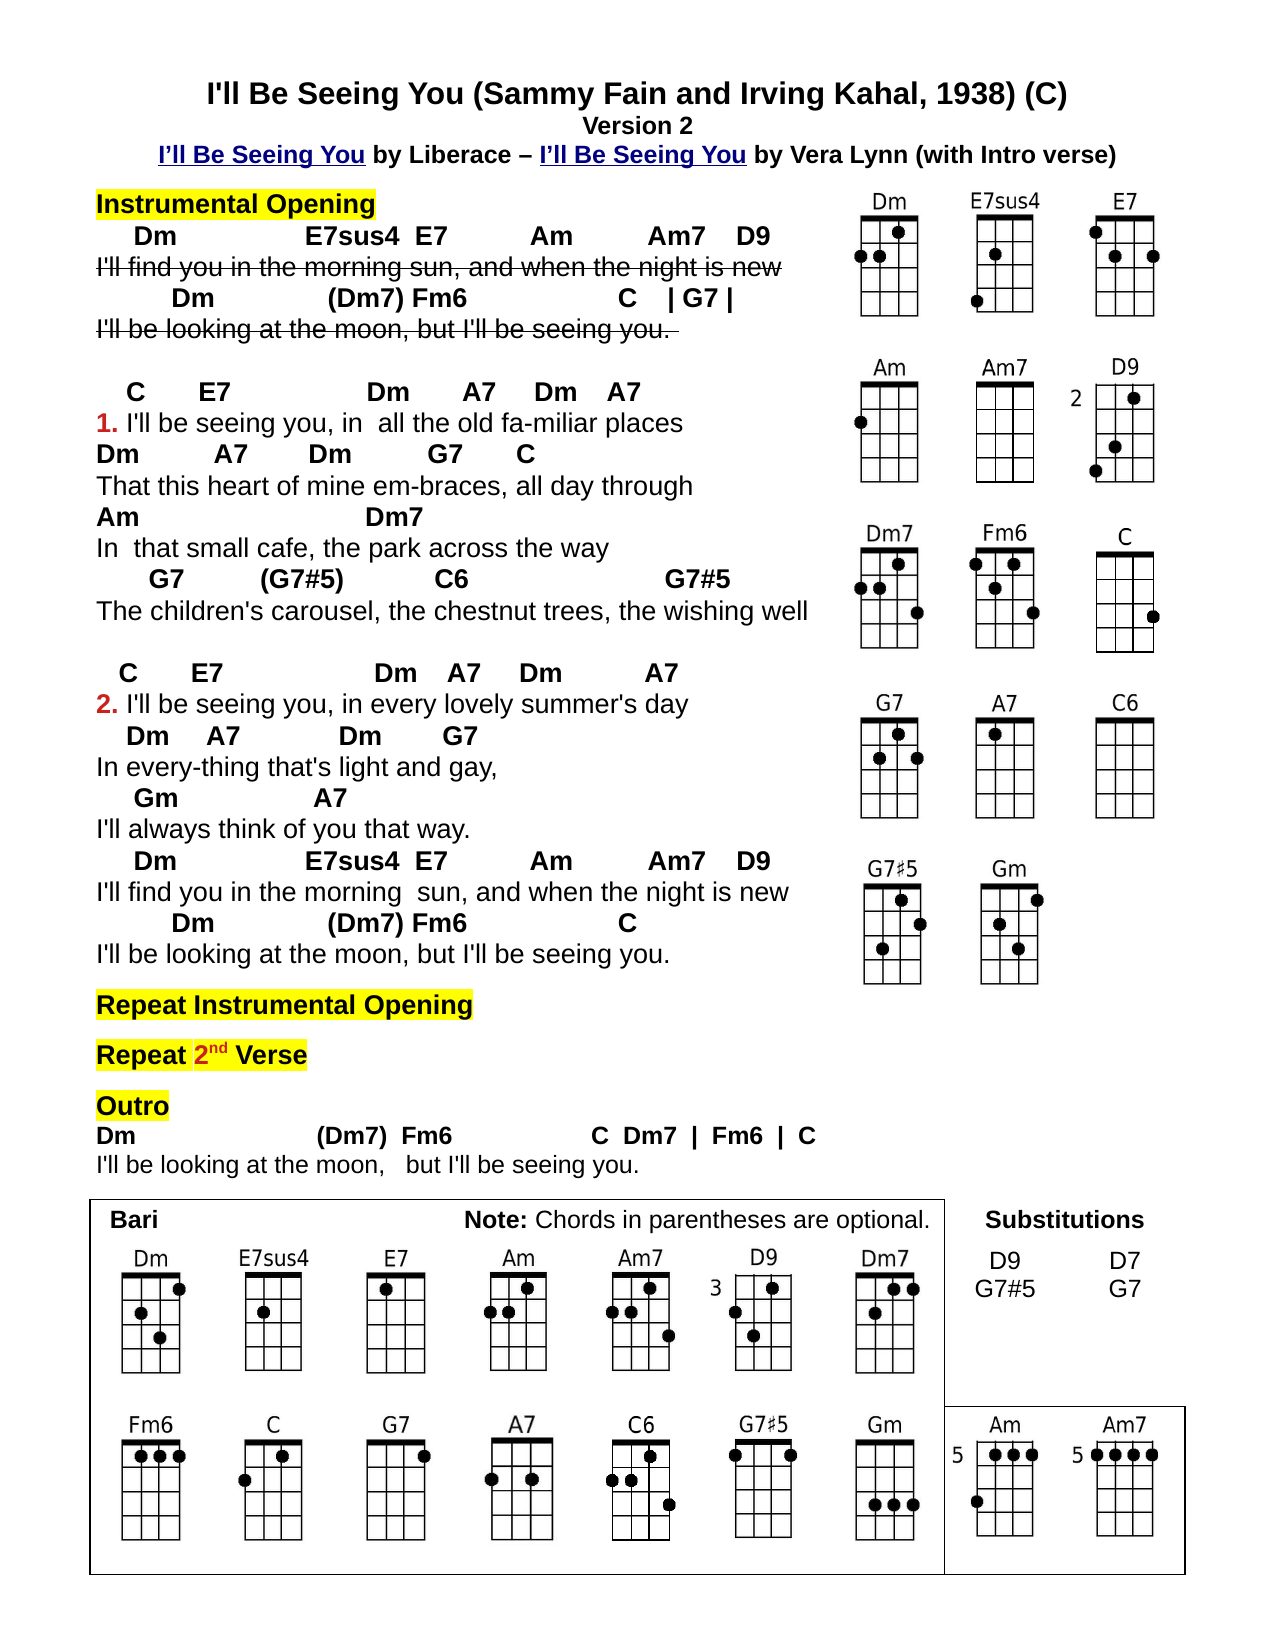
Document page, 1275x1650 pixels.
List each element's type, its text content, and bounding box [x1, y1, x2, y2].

picture [339, 1245, 453, 1396]
table_cell D9 G7#5 [945, 1240, 1065, 1406]
table_cell [834, 349, 945, 354]
picture [339, 1412, 453, 1563]
table_header [945, 183, 1065, 349]
table_cell [1065, 1407, 1184, 1573]
table_header [834, 339, 945, 349]
table_cell [1068, 851, 1185, 1199]
table_cell [825, 1406, 944, 1573]
table_header [1065, 183, 1185, 349]
table_cell [1065, 685, 1185, 851]
table_cell [1065, 515, 1185, 685]
picture [833, 188, 946, 339]
table_cell [834, 671, 945, 685]
picture [708, 1245, 819, 1393]
picture [948, 521, 1062, 671]
picture [466, 1412, 572, 1556]
picture [1068, 188, 1182, 339]
table_cell [834, 851, 951, 1199]
table_cell [834, 841, 945, 851]
table_cell [945, 349, 1065, 515]
picture [218, 1245, 329, 1393]
picture [1070, 1412, 1180, 1558]
table_cell [945, 685, 1065, 851]
picture [584, 1412, 698, 1563]
table_cell [457, 1406, 580, 1573]
table_cell [945, 515, 1065, 685]
table_cell [945, 1407, 1065, 1573]
table_cell D7 G7 [1065, 1240, 1185, 1406]
picture [1068, 524, 1182, 675]
table_header [834, 183, 945, 188]
table_cell [91, 1406, 212, 1573]
picture [950, 188, 1059, 334]
table_header Instrumental Opening Dm E7sus4 E7 Am Am7 D9 I'll find you in the morning sun, and when the night is new Dm (Dm7) Fm6 C | G7 | I'll be looking at the moon, but I'll be seeing you. C E7 Dm A7 Dm A7 1. I'll be seeing you, in all the old fa-miliar places Dm A7 Dm G7 C That this heart of mine em-braces, all day through Am Dm7 In that small cafe, the park across the way G7 (G7#5) C6 G7#5 The children's carousel, the chestnut trees, the wishing well C E7 Dm A7 Dm A7 2. I'll be seeing you, in every lovely summer's day Dm A7 Dm G7 In every-thing that's light and gay, Gm A7 I'll always think of you that way. Dm E7sus4 E7 Am Am7 D9 I'll find you in the morning sun, and when the night is new Dm (Dm7) Fm6 C I'll be looking at the moon, but I'll be seeing you. Repeat Instrumental Opening Repeat 2nd Verse Outro Dm (Dm7) Fm6 C Dm7 | Fm6 | C I'll be looking at the moon, but I'll be seeing you. [90, 183, 834, 1199]
table_cell [834, 515, 945, 521]
table_cell Bari Note: Chords in parentheses are optional. [91, 1200, 944, 1240]
picture [1068, 690, 1182, 841]
picture [833, 690, 946, 841]
picture [828, 1412, 942, 1563]
table_cell [335, 1406, 457, 1573]
text I’ll Be Seeing You by Liberace – I’ll Be Seeing You by Vera Lynn (with Intro verse) [90, 140, 1185, 168]
table_cell [212, 1406, 335, 1573]
table_cell [951, 851, 1068, 1199]
picture [586, 1245, 697, 1393]
picture [95, 1245, 208, 1396]
picture [948, 690, 1062, 841]
picture [833, 521, 946, 671]
table_cell [702, 1406, 825, 1573]
table_cell [212, 1240, 335, 1406]
table_cell [834, 685, 945, 690]
picture [836, 856, 949, 1007]
picture [833, 354, 946, 505]
table_cell [580, 1240, 702, 1406]
table_cell [580, 1406, 702, 1573]
picture [950, 1412, 1059, 1558]
table_cell [91, 1240, 212, 1406]
table_cell Substitutions [945, 1199, 1185, 1240]
picture [217, 1412, 330, 1563]
table_cell [457, 1240, 580, 1406]
picture [708, 1412, 819, 1560]
picture [828, 1245, 942, 1396]
picture [95, 1412, 208, 1563]
picture [463, 1245, 574, 1393]
picture [948, 354, 1062, 505]
picture [1068, 354, 1182, 505]
table_cell [1065, 349, 1185, 515]
table_cell [825, 1240, 944, 1406]
table_cell [834, 505, 945, 515]
table_cell [702, 1240, 825, 1406]
picture [953, 856, 1066, 1007]
text I'll Be Seeing You (Sammy Fain and Irving Kahal, 1938) (C) [90, 75, 1185, 111]
table_cell [335, 1240, 457, 1406]
text Version 2 [90, 111, 1185, 140]
